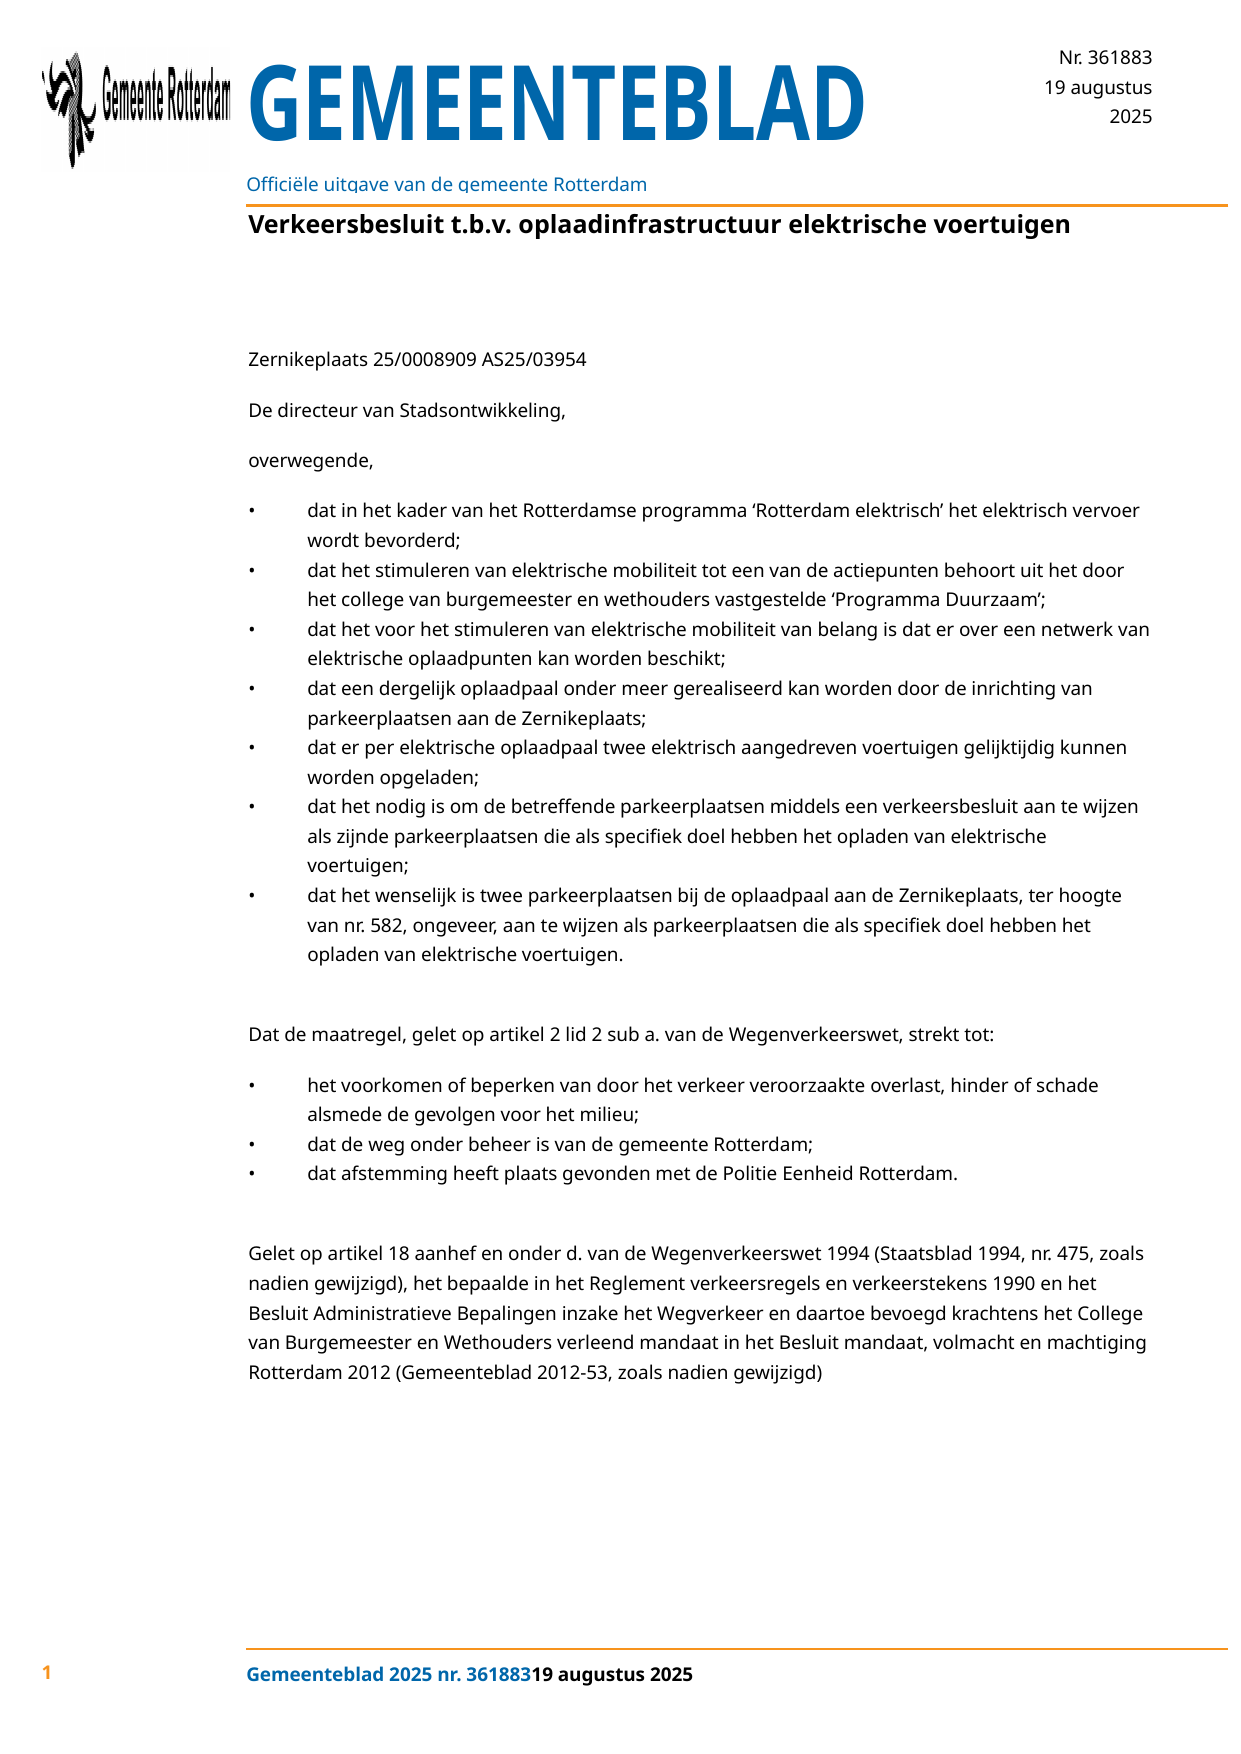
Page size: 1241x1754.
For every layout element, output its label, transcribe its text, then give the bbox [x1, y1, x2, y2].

list dat in het kader van het Rotterdamse programma ‘Rotterdam elektrisch’ het elektrisch vervoer wordt bevorderd; [248, 498, 1152, 553]
text Verkeersbesluit t.b.v. oplaadinfrastructuur elektrische voertuigen [248, 207, 1152, 241]
text Dat de maatregel, gelet op artikel 2 lid 2 sub a. van de Wegenverkeerswet, strekt tot: [248, 1021, 1152, 1047]
list dat de weg onder beheer is van de gemeente Rotterdam; [248, 1131, 1152, 1157]
list dat het nodig is om de betreffende parkeerplaatsen middels een verkeersbesluit aan te wijzen als zijnde parkeerplaatsen die als specifiek doel hebben het opladen van elektrische voertuigen; [248, 793, 1152, 878]
text De directeur van Stadsontwikkeling, [248, 397, 1152, 423]
list dat er per elektrische oplaadpaal twee elektrisch aangedreven voertuigen gelijktijdig kunnen worden opgeladen; [248, 734, 1152, 790]
list het voorkomen of beperken van door het verkeer veroorzaakte overlast, hinder of schade alsmede de gevolgen voor het milieu; [248, 1072, 1152, 1127]
picture [41, 47, 231, 172]
text Gelet op artikel 18 aanhef en onder d. van de Wegenverkeerswet 1994 (Staatsblad 1994, nr. 475, zoals nadien gewijzigd), het bepaalde in het Reglement verkeersregels en verkeerstekens 1990 en het Besluit Administratieve Bepalingen inzake het Wegverkeer en daartoe bevoegd krachtens het College van Burgemeester en Wethouders verleend mandaat in het Besluit mandaat, volmacht en machtiging Rotterdam 2012 (Gemeenteblad 2012-53, zoals nadien gewijzigd) [248, 1241, 1152, 1385]
list dat het wenselijk is twee parkeerplaatsen bij de oplaadpaal aan de Zernikeplaats, ter hoogte van nr. 582, ongeveer, aan te wijzen als parkeerplaatsen die als specifiek doel hebben het opladen van elektrische voertuigen. [248, 882, 1152, 967]
text Zernikeplaats 25/0008909 AS25/03954 [248, 346, 1152, 372]
text overwegende, [248, 447, 1152, 473]
list dat het stimuleren van elektrische mobiliteit tot een van de actiepunten behoort uit het door het college van burgemeester en wethouders vastgestelde ‘Programma Duurzaam’; [248, 557, 1152, 612]
list dat het voor het stimuleren van elektrische mobiliteit van belang is dat er over een netwerk van elektrische oplaadpunten kan worden beschikt; [248, 616, 1152, 671]
list dat een dergelijk oplaadpaal onder meer gerealiseerd kan worden door de inrichting van parkeerplaatsen aan de Zernikeplaats; [248, 675, 1152, 731]
list dat afstemming heeft plaats gevonden met de Politie Eenheid Rotterdam. [248, 1161, 1152, 1186]
